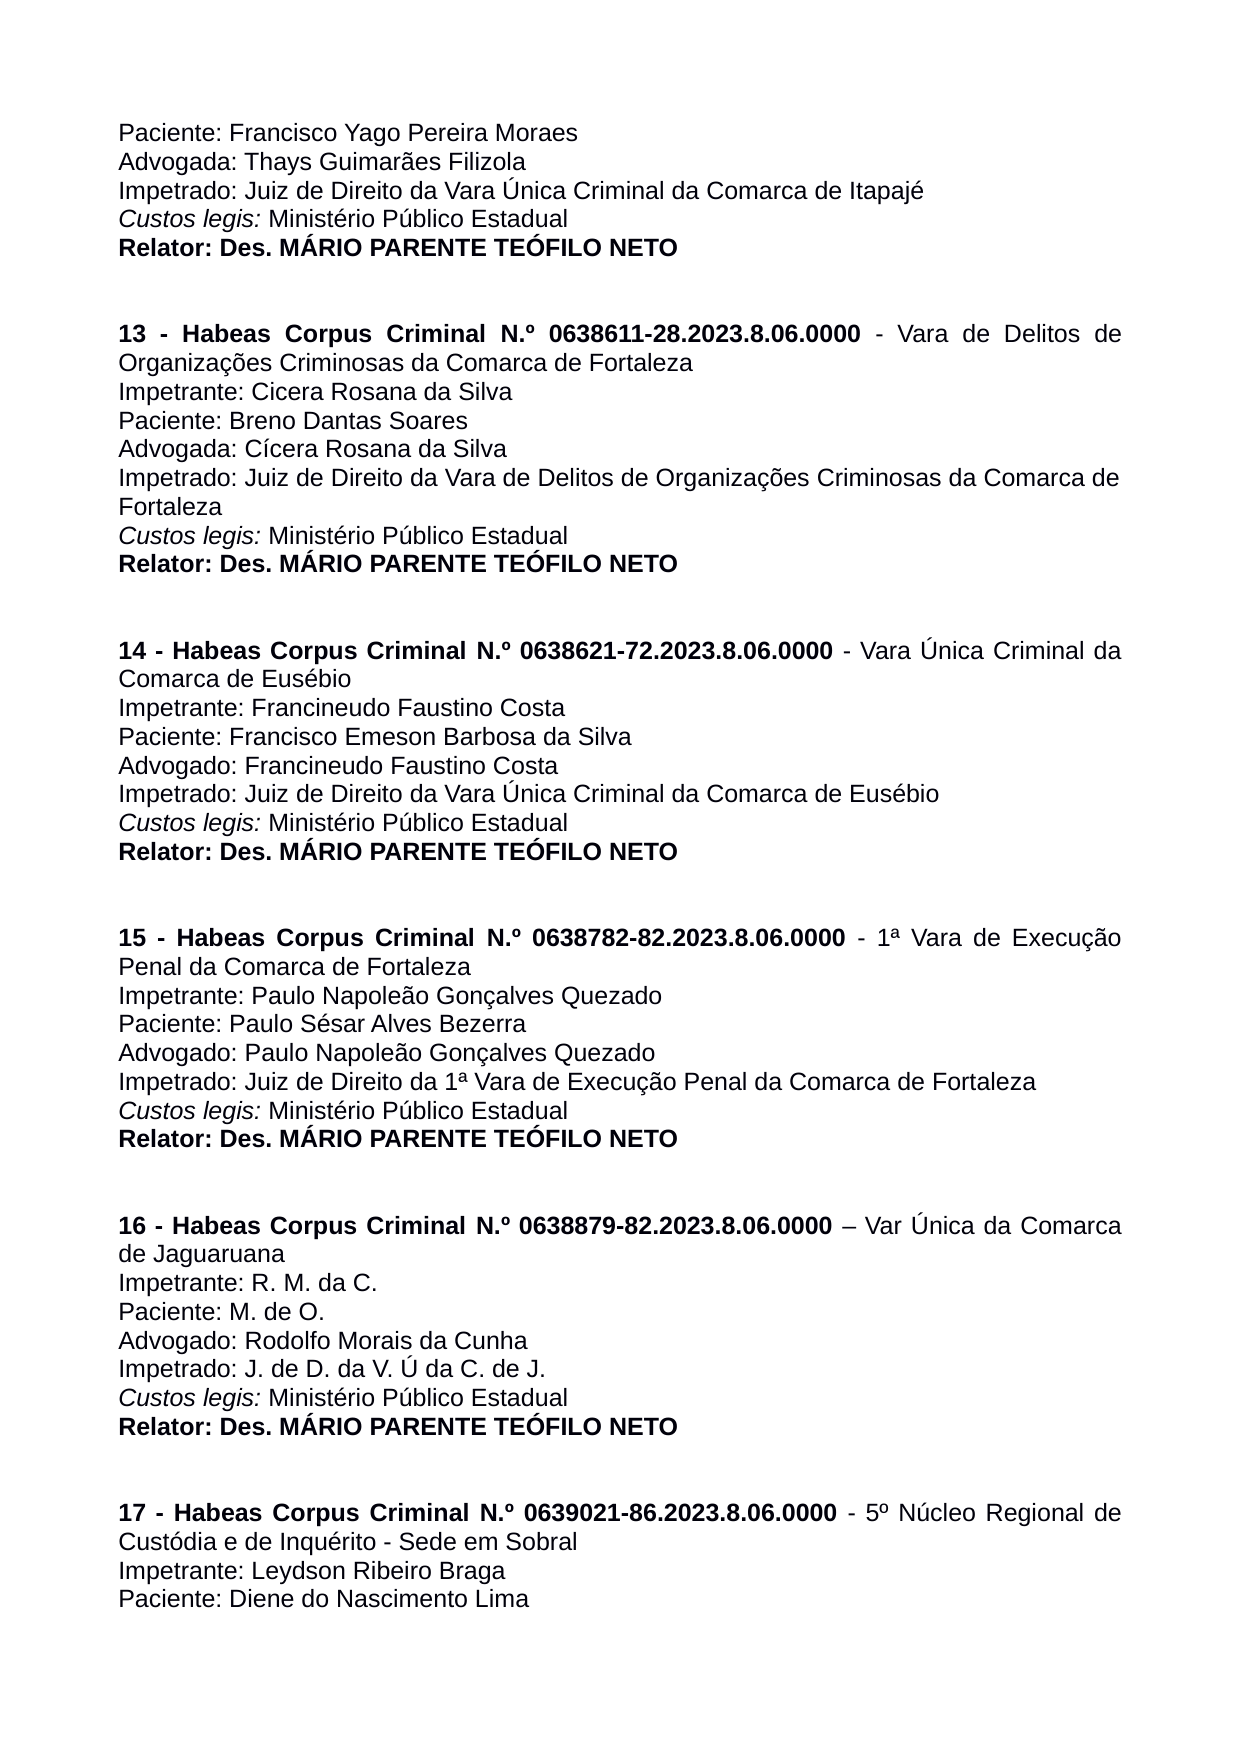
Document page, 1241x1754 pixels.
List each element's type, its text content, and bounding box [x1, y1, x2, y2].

text Advogada: Cícera Rosana da Silva [118, 434, 1122, 463]
text Paciente: Francisco Yago Pereira Moraes [118, 118, 1122, 147]
text Advogado: Paulo Napoleão Gonçalves Quezado [118, 1038, 1122, 1067]
text Relator: Des. MÁRIO PARENTE TEÓFILO NETO [118, 1124, 1122, 1153]
text Custos legis: Ministério Público Estadual [118, 1383, 1122, 1412]
text Custos legis: Ministério Público Estadual [118, 1096, 1122, 1124]
text Advogada: Thays Guimarães Filizola [118, 147, 1122, 176]
text Paciente: Francisco Emeson Barbosa da Silva [118, 722, 1122, 751]
text Advogado: Rodolfo Morais da Cunha [118, 1326, 1122, 1354]
text 15 - Habeas Corpus Criminal N.º 0638782-82.2023.8.06.0000 - 1ª Vara de Execução Penal da Comarca de Fortaleza [118, 923, 1122, 981]
text 14 - Habeas Corpus Criminal N.º 0638621-72.2023.8.06.0000 - Vara Única Criminal da Comarca de Eusébio [118, 636, 1122, 693]
text Impetrante: Leydson Ribeiro Braga [118, 1556, 1122, 1584]
text Impetrante: R. M. da C. [118, 1268, 1122, 1297]
text Paciente: Paulo Sésar Alves Bezerra [118, 1009, 1122, 1038]
text Custos legis: Ministério Público Estadual [118, 521, 1122, 549]
text Impetrante: Paulo Napoleão Gonçalves Quezado [118, 981, 1122, 1009]
text Relator: Des. MÁRIO PARENTE TEÓFILO NETO [118, 1412, 1122, 1441]
text Custos legis: Ministério Público Estadual [118, 808, 1122, 837]
text Impetrado: Juiz de Direito da Vara Única Criminal da Comarca de Eusébio [118, 779, 1122, 808]
text Relator: Des. MÁRIO PARENTE TEÓFILO NETO [118, 837, 1122, 866]
text Impetrado: J. de D. da V. Ú da C. de J. [118, 1354, 1122, 1383]
text Relator: Des. MÁRIO PARENTE TEÓFILO NETO [118, 549, 1122, 578]
text Advogado: Francineudo Faustino Costa [118, 751, 1122, 779]
text Impetrante: Cicera Rosana da Silva [118, 377, 1122, 406]
text Paciente: Breno Dantas Soares [118, 406, 1122, 434]
text 16 - Habeas Corpus Criminal N.º 0638879-82.2023.8.06.0000 – Var Única da Comarca de Jaguaruana [118, 1211, 1122, 1268]
text 17 - Habeas Corpus Criminal N.º 0639021-86.2023.8.06.0000 - 5º Núcleo Regional de Custódia e de Inquérito - Sede em Sobral [118, 1498, 1122, 1556]
text Paciente: M. de O. [118, 1297, 1122, 1326]
text 13 - Habeas Corpus Criminal N.º 0638611-28.2023.8.06.0000 - Vara de Delitos de Organizações Criminosas da Comarca de Fortaleza [118, 319, 1122, 377]
text Impetrante: Francineudo Faustino Costa [118, 693, 1122, 722]
text Relator: Des. MÁRIO PARENTE TEÓFILO NETO [118, 233, 1122, 262]
text Paciente: Diene do Nascimento Lima [118, 1584, 1122, 1613]
text Impetrado: Juiz de Direito da Vara Única Criminal da Comarca de Itapajé [118, 176, 1122, 204]
text Custos legis: Ministério Público Estadual [118, 204, 1122, 233]
text Impetrado: Juiz de Direito da 1ª Vara de Execução Penal da Comarca de Fortaleza [118, 1067, 1122, 1096]
text Impetrado: Juiz de Direito da Vara de Delitos de Organizações Criminosas da Comarca de Fortaleza [118, 463, 1122, 521]
